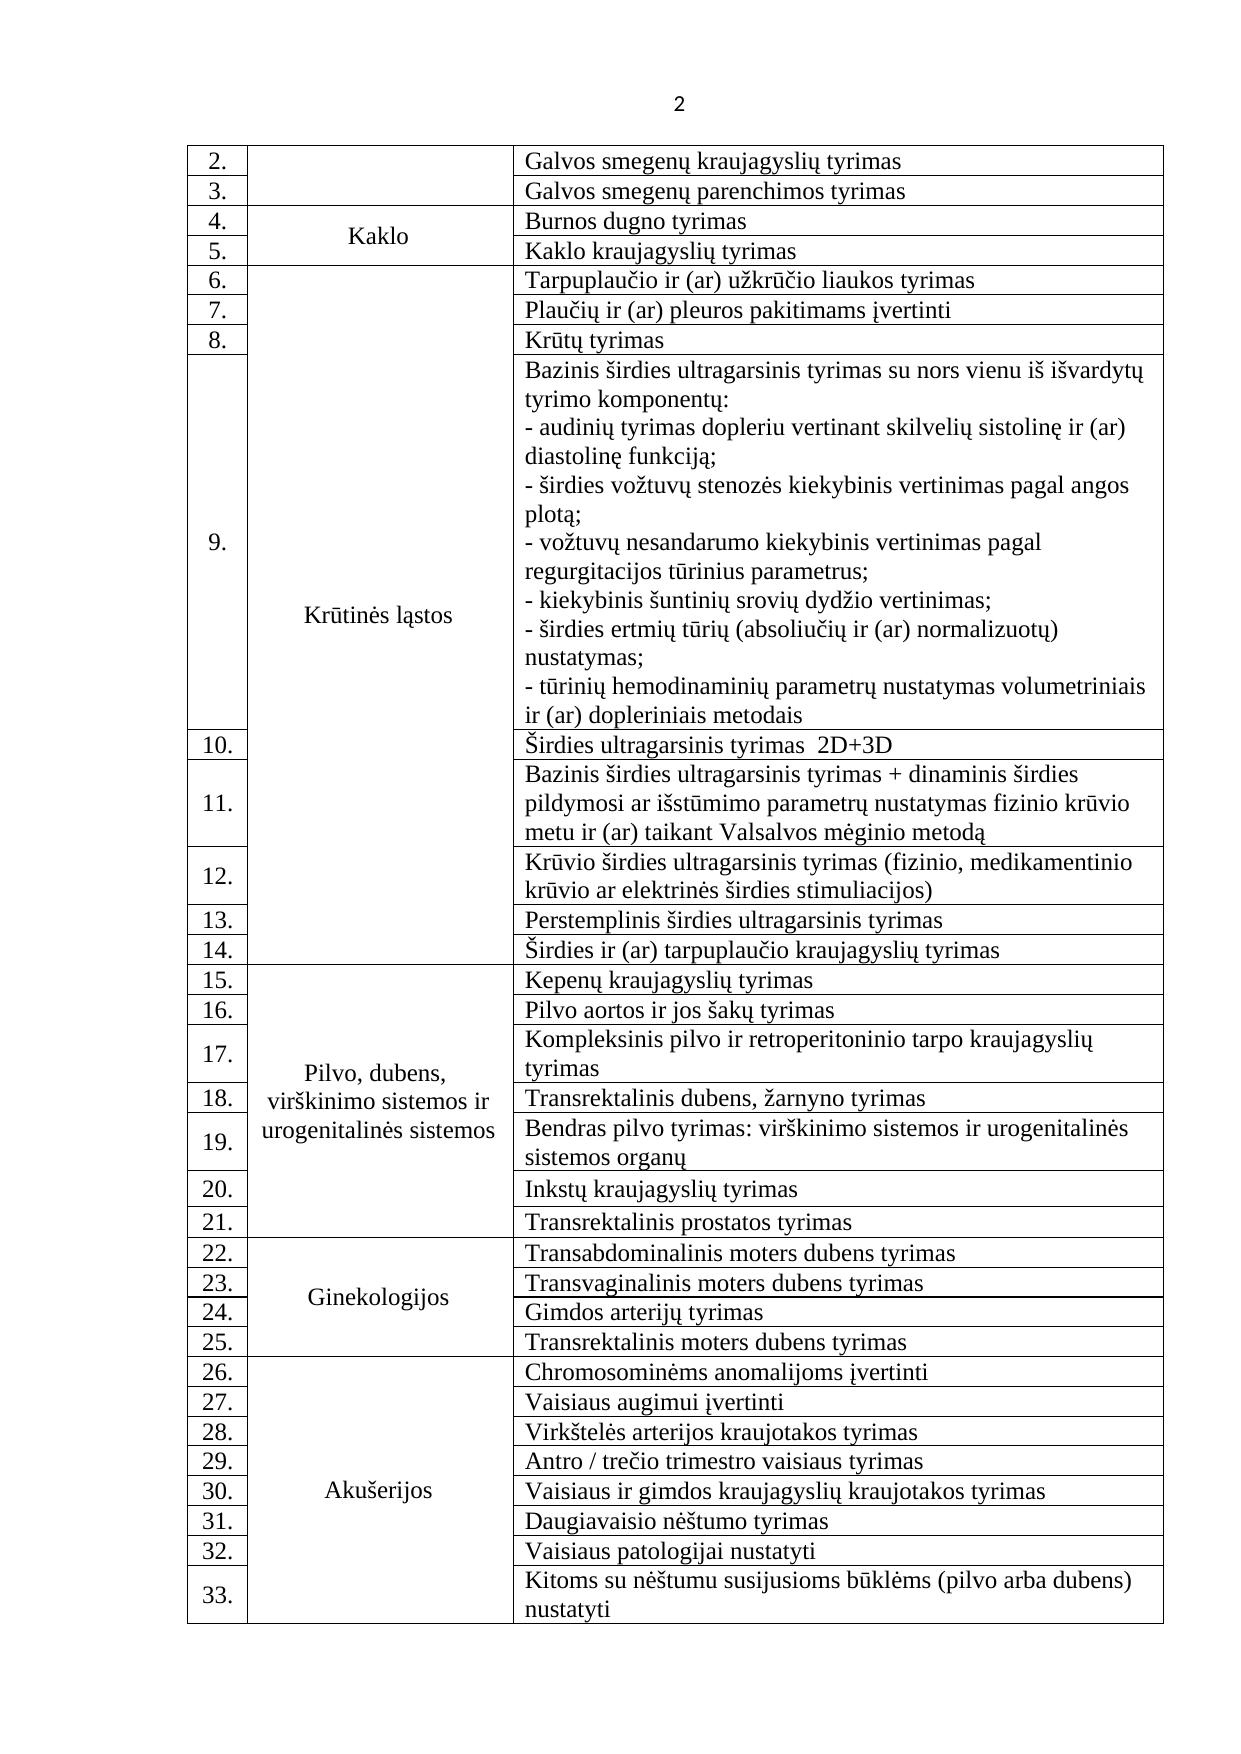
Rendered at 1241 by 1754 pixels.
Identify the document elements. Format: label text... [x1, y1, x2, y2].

table_cell Gimdos arterijų tyrimas [514, 1298, 1163, 1326]
table_cell Bendras pilvo tyrimas: virškinimo sistemos ir urogenitalinės sistemos organų [514, 1113, 1163, 1170]
table_cell Transrektalinis dubens, žarnyno tyrimas [514, 1083, 1163, 1112]
table_cell 26. [188, 1357, 247, 1386]
table_cell Vaisiaus augimui įvertinti [514, 1387, 1163, 1416]
table_cell 13. [188, 905, 247, 934]
table_cell 4. [188, 206, 247, 235]
table_cell 6. [188, 266, 247, 294]
table_cell 19. [188, 1113, 247, 1170]
table_cell Bazinis širdies ultragarsinis tyrimas + dinaminis širdies pildymosi ar išstūmimo parametrų nustatymas fizinio krūvio metu ir (ar) taikant Valsalvos mėginio metodą [514, 760, 1163, 846]
table_cell Krūtinės ląstos [248, 266, 513, 964]
table_cell 11. [188, 760, 247, 846]
table_cell Krūvio širdies ultragarsinis tyrimas (fizinio, medikamentinio krūvio ar elektrinės širdies stimuliacijos) [514, 847, 1163, 904]
table_cell 7. [188, 295, 247, 324]
table_cell 27. [188, 1387, 247, 1416]
table_cell Galvos smegenų kraujagyslių tyrimas [514, 146, 1163, 175]
table_cell Vaisiaus ir gimdos kraujagyslių kraujotakos tyrimas [514, 1476, 1163, 1505]
table_cell [248, 146, 513, 205]
table_cell Kitoms su nėštumu susijusioms būklėms (pilvo arba dubens) nustatyti [514, 1566, 1163, 1623]
table_cell Vaisiaus patologijai nustatyti [514, 1536, 1163, 1564]
table_cell Chromosominėms anomalijoms įvertinti [514, 1357, 1163, 1386]
table_cell Antro / trečio trimestro vaisiaus tyrimas [514, 1446, 1163, 1475]
table_cell 18. [188, 1083, 247, 1112]
table_cell 16. [188, 995, 247, 1023]
table_cell 9. [188, 355, 247, 729]
table_cell Širdies ultragarsinis tyrimas 2D+3D [514, 730, 1163, 758]
table_cell 28. [188, 1417, 247, 1445]
table_cell Širdies ir (ar) tarpuplaučio kraujagyslių tyrimas [514, 935, 1163, 964]
table_cell 29. [188, 1446, 247, 1475]
table_cell Burnos dugno tyrimas [514, 206, 1163, 235]
table_cell Pilvo, dubens, virškinimo sistemos ir urogenitalinės sistemos [248, 965, 513, 1237]
table_cell 32. [188, 1536, 247, 1564]
table_cell Galvos smegenų parenchimos tyrimas [514, 176, 1163, 205]
table_cell 2. [188, 146, 247, 175]
table_cell 25. [188, 1327, 247, 1356]
table_cell 24. [188, 1298, 247, 1326]
table_cell 15. [188, 965, 247, 994]
table_cell 31. [188, 1506, 247, 1535]
table_cell 3. [188, 176, 247, 205]
table_cell 12. [188, 847, 247, 904]
table_cell 22. [188, 1238, 247, 1267]
table_cell 14. [188, 935, 247, 964]
table_cell 5. [188, 236, 247, 264]
table_cell Perstemplinis širdies ultragarsinis tyrimas [514, 905, 1163, 934]
table_cell Krūtų tyrimas [514, 325, 1163, 354]
table_cell Pilvo aortos ir jos šakų tyrimas [514, 995, 1163, 1023]
table_cell Kaklo [248, 206, 513, 264]
table_cell 21. [188, 1207, 247, 1237]
table_cell Transrektalinis moters dubens tyrimas [514, 1327, 1163, 1356]
table_cell Plaučių ir (ar) pleuros pakitimams įvertinti [514, 295, 1163, 324]
table_cell 17. [188, 1025, 247, 1082]
table_cell Akušerijos [248, 1357, 513, 1623]
table_cell Inkstų kraujagyslių tyrimas [514, 1171, 1163, 1206]
table_cell 33. [188, 1566, 247, 1623]
table_cell 23. [188, 1268, 247, 1296]
table_cell 20. [188, 1171, 247, 1206]
table_cell Ginekologijos [248, 1238, 513, 1356]
table_cell Kompleksinis pilvo ir retroperitoninio tarpo kraujagyslių tyrimas [514, 1025, 1163, 1082]
table_cell 30. [188, 1476, 247, 1505]
table_cell Transvaginalinis moters dubens tyrimas [514, 1268, 1163, 1296]
table_cell Kaklo kraujagyslių tyrimas [514, 236, 1163, 264]
table_cell Transabdominalinis moters dubens tyrimas [514, 1238, 1163, 1267]
table_cell Bazinis širdies ultragarsinis tyrimas su nors vienu iš išvardytų tyrimo komponentų: - audinių tyrimas dopleriu vertinant skilvelių sistolinę ir (ar) diastolinę funkciją; - širdies vožtuvų stenozės kiekybinis vertinimas pagal angos plotą; - vožtuvų nesandarumo kiekybinis vertinimas pagal regurgitacijos tūrinius parametrus; - kiekybinis šuntinių srovių dydžio vertinimas; - širdies ertmių tūrių (absoliučių ir (ar) normalizuotų) nustatymas; - tūrinių hemodinaminių parametrų nustatymas volumetriniais ir (ar) dopleriniais metodais [514, 355, 1163, 729]
table_cell Virkštelės arterijos kraujotakos tyrimas [514, 1417, 1163, 1445]
table_cell Tarpuplaučio ir (ar) užkrūčio liaukos tyrimas [514, 266, 1163, 294]
table_cell Kepenų kraujagyslių tyrimas [514, 965, 1163, 994]
table_cell Transrektalinis prostatos tyrimas [514, 1207, 1163, 1237]
table_cell 10. [188, 730, 247, 758]
table_cell 8. [188, 325, 247, 354]
table_cell Daugiavaisio nėštumo tyrimas [514, 1506, 1163, 1535]
